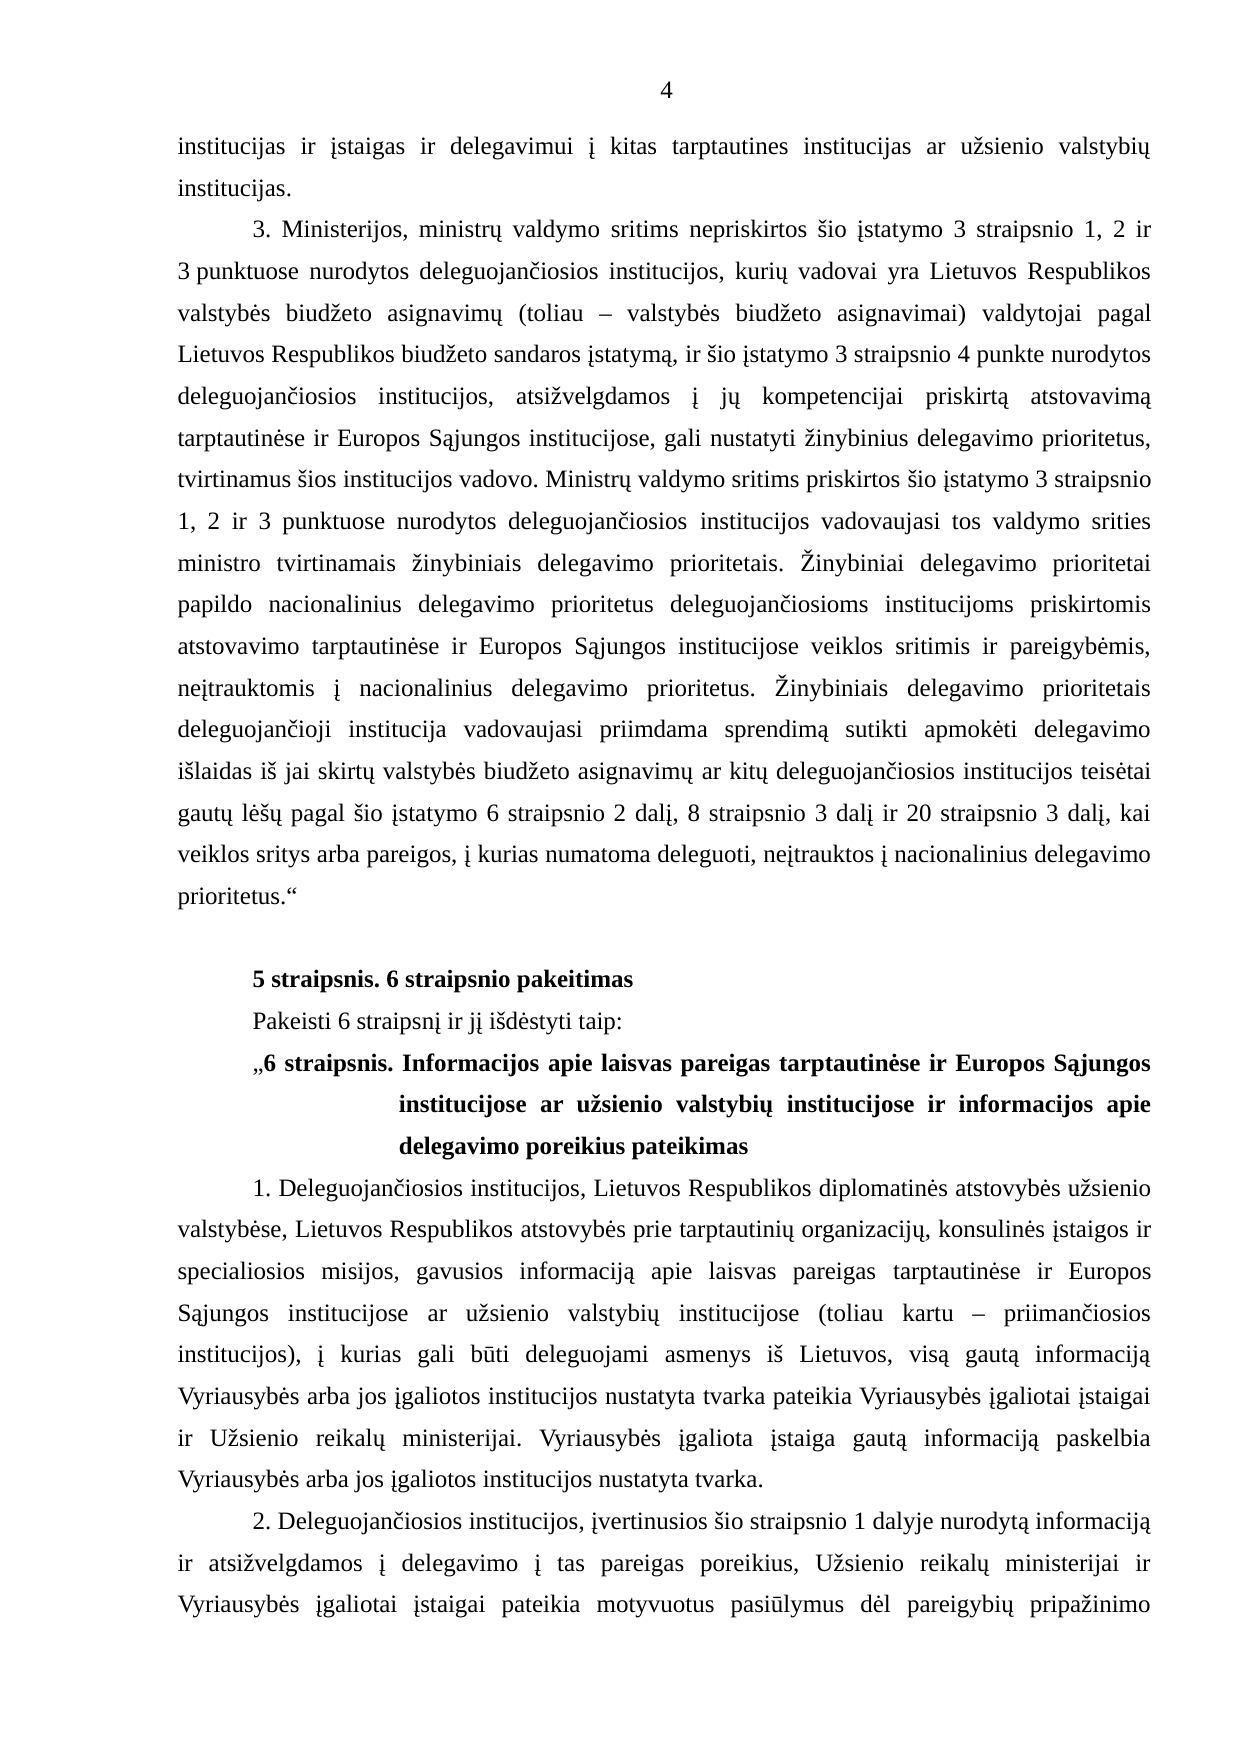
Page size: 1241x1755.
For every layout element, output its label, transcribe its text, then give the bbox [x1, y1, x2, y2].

text 3. Ministerijos, ministrų valdymo sritims nepriskirtos šio įstatymo 3 straipsnio 1, 2 ir 3 punktuose nurodytos deleguojančiosios institucijos, kurių vadovai yra Lietuvos Respublikos valstybės biudžeto asignavimų (toliau – valstybės biudžeto asignavimai) valdytojai pagal Lietuvos Respublikos biudžeto sandaros įstatymą, ir šio įstatymo 3 straipsnio 4 punkte nurodytos deleguojančiosios institucijos, atsižvelgdamos į jų kompetencijai priskirtą atstovavimą tarptautinėse ir Europos Sąjungos institucijose, gali nustatyti žinybinius delegavimo prioritetus, tvirtinamus šios institucijos vadovo. Ministrų valdymo sritims priskirtos šio įstatymo 3 straipsnio 1, 2 ir 3 punktuose nurodytos deleguojančiosios institucijos vadovaujasi tos valdymo srities ministro tvirtinamais žinybiniais delegavimo prioritetais. Žinybiniai delegavimo prioritetai papildo nacionalinius delegavimo prioritetus deleguojančiosioms institucijoms priskirtomis atstovavimo tarptautinėse ir Europos Sąjungos institucijose veiklos sritimis ir pareigybėmis, neįtrauktomis į nacionalinius delegavimo prioritetus. Žinybiniais delegavimo prioritetais deleguojančioji institucija vadovaujasi priimdama sprendimą sutikti apmokėti delegavimo išlaidas iš jai skirtų valstybės biudžeto asignavimų ar kitų deleguojančiosios institucijos teisėtai gautų lėšų pagal šio įstatymo 6 straipsnio 2 dalį, 8 straipsnio 3 dalį ir 20 straipsnio 3 dalį, kai veiklos sritys arba pareigos, į kurias numatoma deleguoti, neįtrauktos į nacionalinius delegavimo prioritetus.“ [177, 201, 1152, 910]
text „6 straipsnis. Informacijos apie laisvas pareigas tarptautinėse ir Europos Sąjungos institucijose ar užsienio valstybių institucijose ir informacijos apie delegavimo poreikius pateikimas [252, 1035, 1152, 1160]
text 2. Deleguojančiosios institucijos, įvertinusios šio straipsnio 1 dalyje nurodytą informaciją ir atsižvelgdamos į delegavimo į tas pareigas poreikius, Užsienio reikalų ministerijai ir Vyriausybės įgaliotai įstaigai pateikia motyvuotus pasiūlymus dėl pareigybių pripažinimo [177, 1493, 1152, 1618]
text 1. Deleguojančiosios institucijos, Lietuvos Respublikos diplomatinės atstovybės užsienio valstybėse, Lietuvos Respublikos atstovybės prie tarptautinių organizacijų, konsulinės įstaigos ir specialiosios misijos, gavusios informaciją apie laisvas pareigas tarptautinėse ir Europos Sąjungos institucijose ar užsienio valstybių institucijose (toliau kartu – priimančiosios institucijos), į kurias gali būti deleguojami asmenys iš Lietuvos, visą gautą informaciją Vyriausybės arba jos įgaliotos institucijos nustatyta tvarka pateikia Vyriausybės įgaliotai įstaigai ir Užsienio reikalų ministerijai. Vyriausybės įgaliota įstaiga gautą informaciją paskelbia Vyriausybės arba jos įgaliotos institucijos nustatyta tvarka. [177, 1160, 1152, 1493]
text Pakeisti 6 straipsnį ir jį išdėstyti taip: [177, 993, 1152, 1035]
text institucijas ir įstaigas ir delegavimui į kitas tarptautines institucijas ar užsienio valstybių institucijas. [177, 118, 1152, 201]
text 5 straipsnis. 6 straipsnio pakeitimas [177, 951, 1152, 993]
